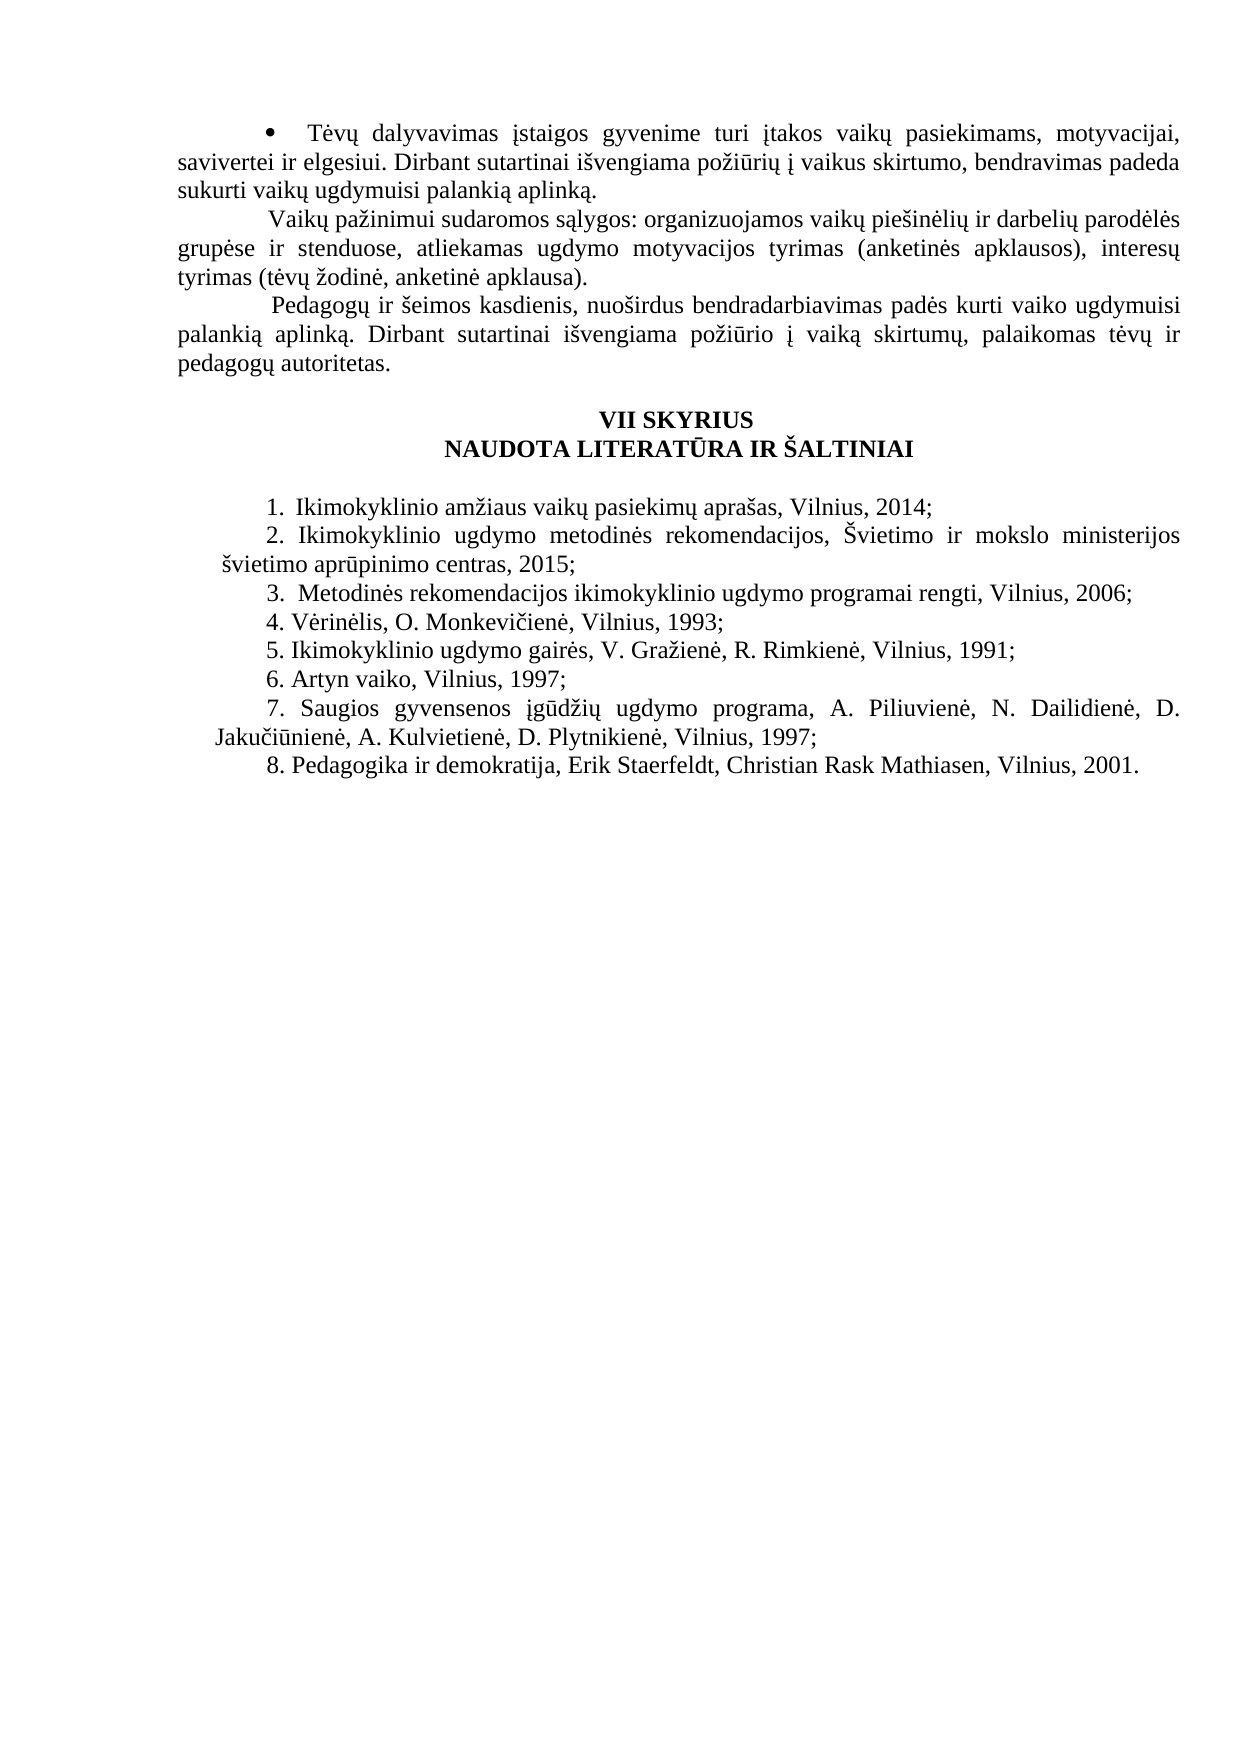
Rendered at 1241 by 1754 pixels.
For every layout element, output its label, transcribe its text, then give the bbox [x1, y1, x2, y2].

text NAUDOTA LITERATŪRA IR ŠALTINIAI [177, 434, 1181, 463]
text 2. Ikimokyklinio ugdymo metodinės rekomendacijos, Švietimo ir mokslo ministerijos švietimo aprūpinimo centras, 2015; [222, 521, 1181, 578]
text VII SKYRIUS [177, 406, 1181, 434]
text Vaikų pažinimui sudaromos sąlygos: organizuojamos vaikų piešinėlių ir darbelių parodėlės grupėse ir stenduose, atliekamas ugdymo motyvacijos tyrimas (anketinės apklausos), interesų tyrimas (tėvų žodinė, anketinė apklausa). [177, 204, 1181, 291]
text 8. Pedagogika ir demokratija, Erik Staerfeldt, Christian Rask Mathiasen, Vilnius, 2001. [215, 751, 1181, 779]
text Pedagogų ir šeimos kasdienis, nuoširdus bendradarbiavimas padės kurti vaiko ugdymuisi palankią aplinką. Dirbant sutartinai išvengiama požiūrio į vaiką skirtumų, palaikomas tėvų ir pedagogų autoritetas. [177, 291, 1181, 377]
text 7. Saugios gyvensenos įgūdžių ugdymo programa, A. Piliuvienė, N. Dailidienė, D. Jakučiūnienė, A. Kulvietienė, D. Plytnikienė, Vilnius, 1997; [215, 693, 1181, 751]
text 4. Vėrinėlis, O. Monkevičienė, Vilnius, 1993; [266, 607, 1181, 636]
text 6. Artyn vaiko, Vilnius, 1997; [266, 664, 1181, 693]
text 5. Ikimokyklinio ugdymo gairės, V. Gražienė, R. Rimkienė, Vilnius, 1991; [266, 636, 1181, 664]
text 1. Ikimokyklinio amžiaus vaikų pasiekimų aprašas, Vilnius, 2014; [252, 492, 1181, 521]
text  Tėvų dalyvavimas įstaigos gyvenime turi įtakos vaikų pasiekimams, motyvacijai, savivertei ir elgesiui. Dirbant sutartinai išvengiama požiūrių į vaikus skirtumo, bendravimas padeda sukurti vaikų ugdymuisi palankią aplinką. [177, 118, 1181, 204]
text 3. Metodinės rekomendacijos ikimokyklinio ugdymo programai rengti, Vilnius, 2006; [215, 578, 1181, 607]
